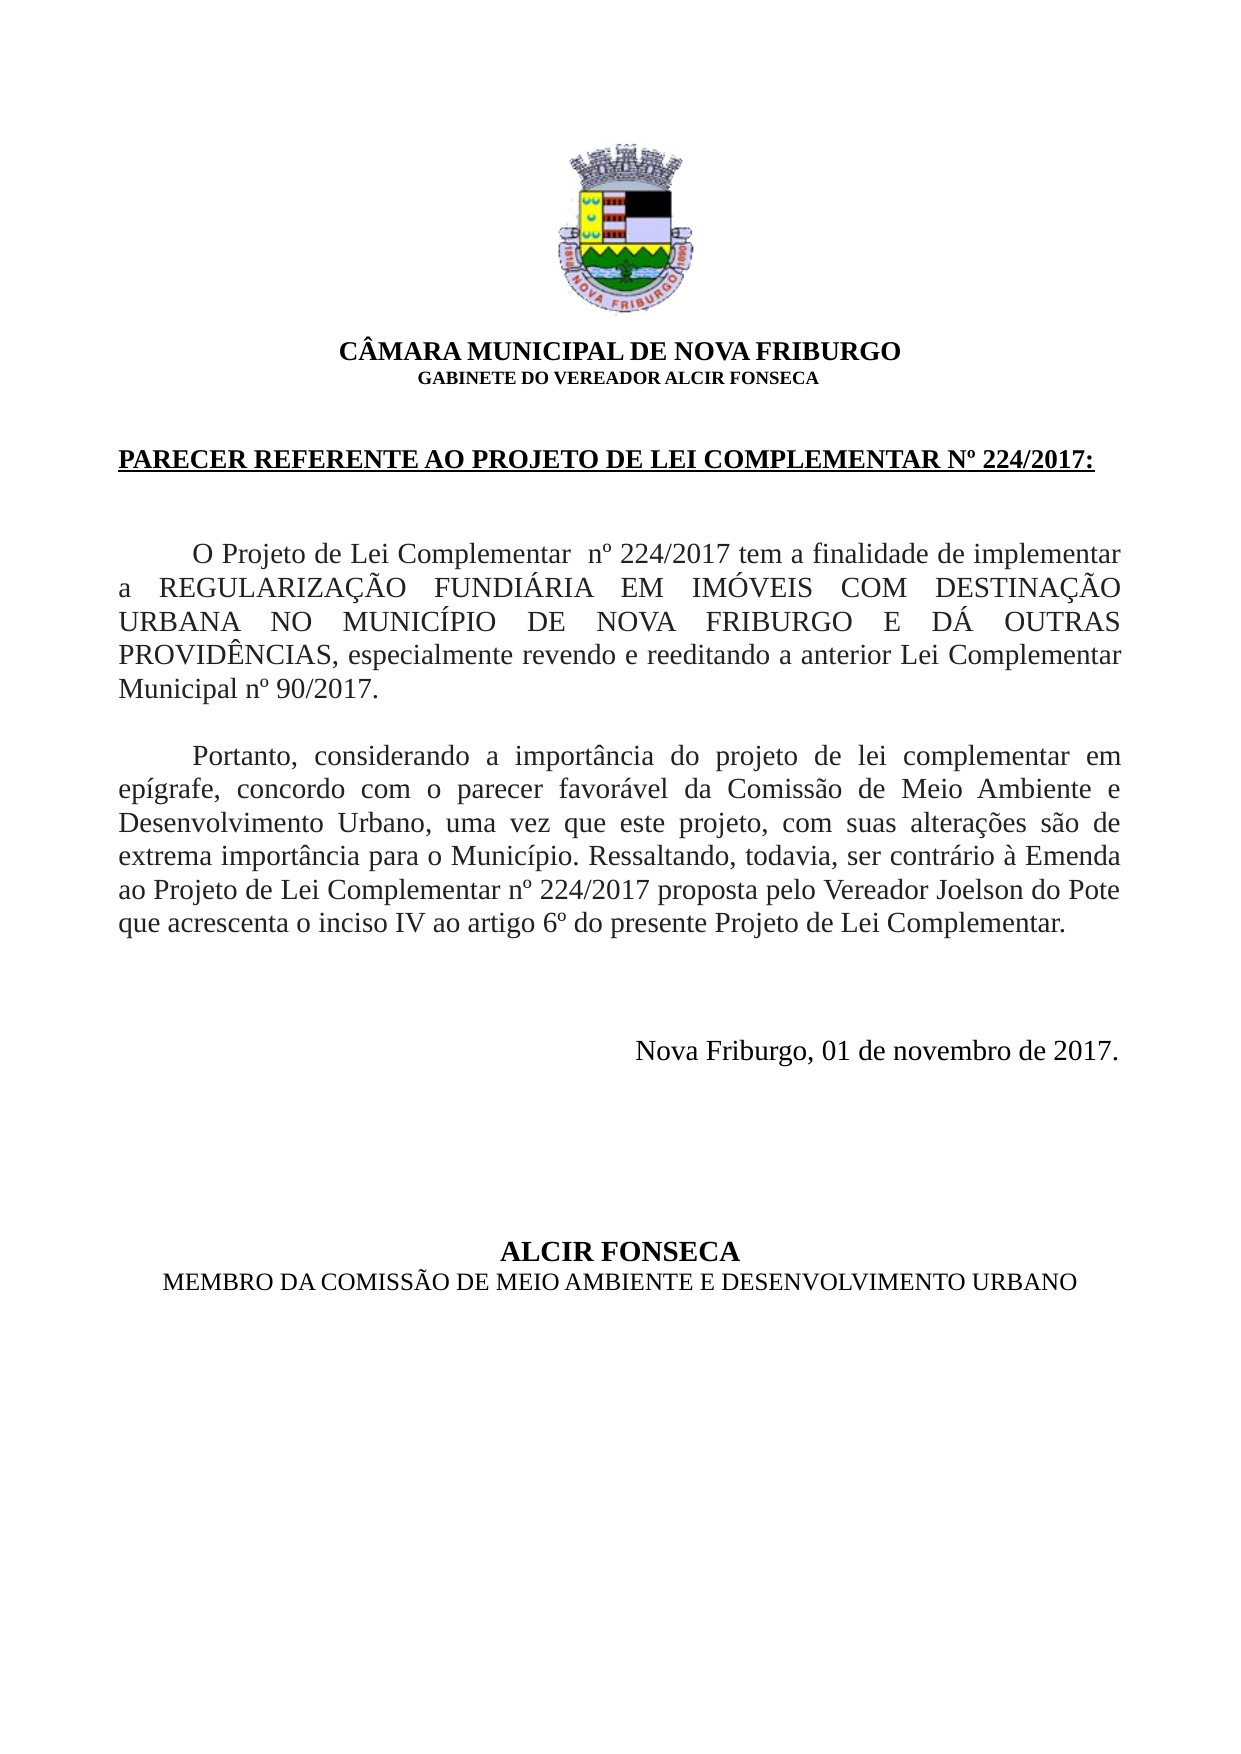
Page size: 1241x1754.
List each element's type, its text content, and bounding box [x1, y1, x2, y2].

text CÂMARA MUNICIPAL DE NOVA FRIBURGO [118, 335, 1122, 367]
text ALCIR FONSECA [118, 1234, 1122, 1267]
text MEMBRO DA COMISSÃO DE MEIO AMBIENTE E DESENVOLVIMENTO URBANO [118, 1267, 1122, 1296]
picture [537, 127, 703, 327]
text GABINETE DO VEREADOR ALCIR FONSECA [118, 367, 1122, 388]
text Nova Friburgo, 01 de novembro de 2017. [118, 1033, 1122, 1066]
text Portanto, considerando a importância do projeto de lei complementar em epígrafe, concordo com o parecer favorável da Comissão de Meio Ambiente e Desenvolvimento Urbano, uma vez que este projeto, com suas alterações são de extrema importância para o Município. Ressaltando, todavia, ser contrário à Emenda ao Projeto de Lei Complementar nº 224/2017 proposta pelo Vereador Joelson do Pote que acrescenta o inciso IV ao artigo 6º do presente Projeto de Lei Complementar. [118, 738, 1122, 939]
text O Projeto de Lei Complementar nº 224/2017 tem a finalidade de implementar a REGULARIZAÇÃO FUNDIÁRIA EM IMÓVEIS COM DESTINAÇÃO URBANA NO MUNICÍPIO DE NOVA FRIBURGO E DÁ OUTRAS PROVIDÊNCIAS, especialmente revendo e reeditando a anterior Lei Complementar Municipal nº 90/2017. [118, 537, 1122, 704]
text PARECER REFERENTE AO PROJETO DE LEI COMPLEMENTAR Nº 224/2017: [118, 443, 1122, 474]
